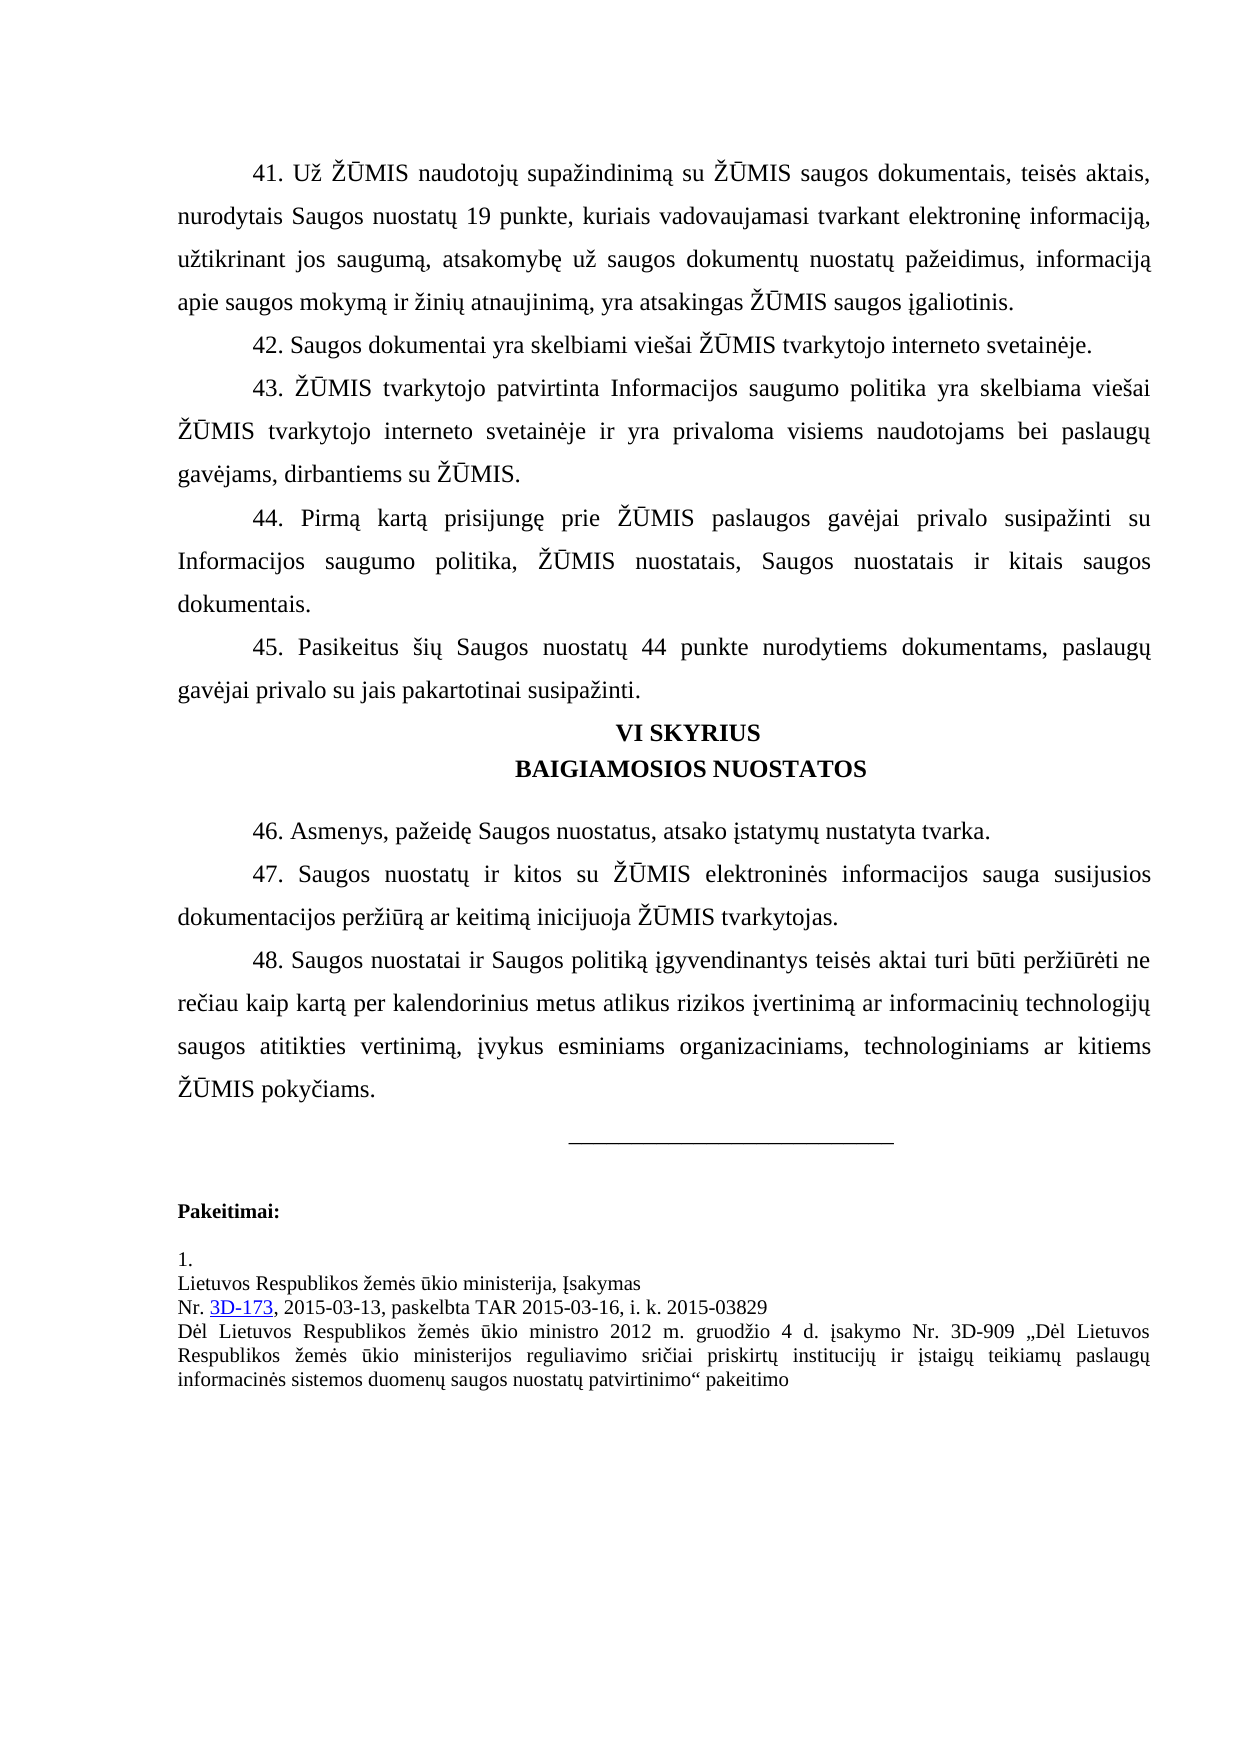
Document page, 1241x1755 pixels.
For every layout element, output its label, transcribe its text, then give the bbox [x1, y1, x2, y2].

text 44. Pirmą kartą prisijungę prie ŽŪMIS paslaugos gavėjai privalo susipažinti su Informacijos saugumo politika, ŽŪMIS nuostatais, Saugos nuostatais ir kitais saugos dokumentais. [177, 503, 1152, 618]
text 47. Saugos nuostatų ir kitos su ŽŪMIS elektroninės informacijos sauga susijusios dokumentacijos peržiūrą ar keitimą inicijuoja ŽŪMIS tvarkytojas. [177, 859, 1152, 931]
text Lietuvos Respublikos žemės ūkio ministerija, Įsakymas [177, 1271, 1152, 1295]
text Dėl Lietuvos Respublikos žemės ūkio ministro 2012 m. gruodžio 4 d. įsakymo Nr. 3D-909 „Dėl Lietuvos Respublikos žemės ūkio ministerijos reguliavimo sričiai priskirtų institucijų ir įstaigų teikiamų paslaugų informacinės sistemos duomenų saugos nuostatų patvirtinimo“ pakeitimo [177, 1319, 1152, 1391]
text __________________________ [177, 1118, 1152, 1146]
text 42. Saugos dokumentai yra skelbiami viešai ŽŪMIS tvarkytojo interneto svetainėje. [177, 330, 1152, 359]
text BAIGIAMOSIOS NUOSTATOS [236, 754, 1139, 783]
text 48. Saugos nuostatai ir Saugos politiką įgyvendinantys teisės aktai turi būti peržiūrėti ne rečiau kaip kartą per kalendorinius metus atlikus rizikos įvertinimą ar informacinių technologijų saugos atitikties vertinimą, įvykus esminiams organizaciniams, technologiniams ar kitiems ŽŪMIS pokyčiams. [177, 945, 1152, 1103]
text 1. [177, 1247, 1152, 1271]
text 46. Asmenys, pažeidę Saugos nuostatus, atsako įstatymų nustatyta tvarka. [177, 816, 1152, 844]
text 43. ŽŪMIS tvarkytojo patvirtinta Informacijos saugumo politika yra skelbiama viešai ŽŪMIS tvarkytojo interneto svetainėje ir yra privaloma visiems naudotojams bei paslaugų gavėjams, dirbantiems su ŽŪMIS. [177, 373, 1152, 488]
text Nr. 3D-173, 2015-03-13, paskelbta TAR 2015-03-16, i. k. 2015-03829 [177, 1295, 1152, 1319]
text 45. Pasikeitus šių Saugos nuostatų 44 punkte nurodytiems dokumentams, paslaugų gavėjai privalo su jais pakartotinai susipažinti. [177, 632, 1152, 704]
text Pakeitimai: [177, 1199, 1152, 1223]
text VI SKYRIUS [236, 718, 1139, 747]
text 41. Už ŽŪMIS naudotojų supažindinimą su ŽŪMIS saugos dokumentais, teisės aktais, nurodytais Saugos nuostatų 19 punkte, kuriais vadovaujamasi tvarkant elektroninę informaciją, užtikrinant jos saugumą, atsakomybę už saugos dokumentų nuostatų pažeidimus, informaciją apie saugos mokymą ir žinių atnaujinimą, yra atsakingas ŽŪMIS saugos įgaliotinis. [177, 158, 1152, 316]
